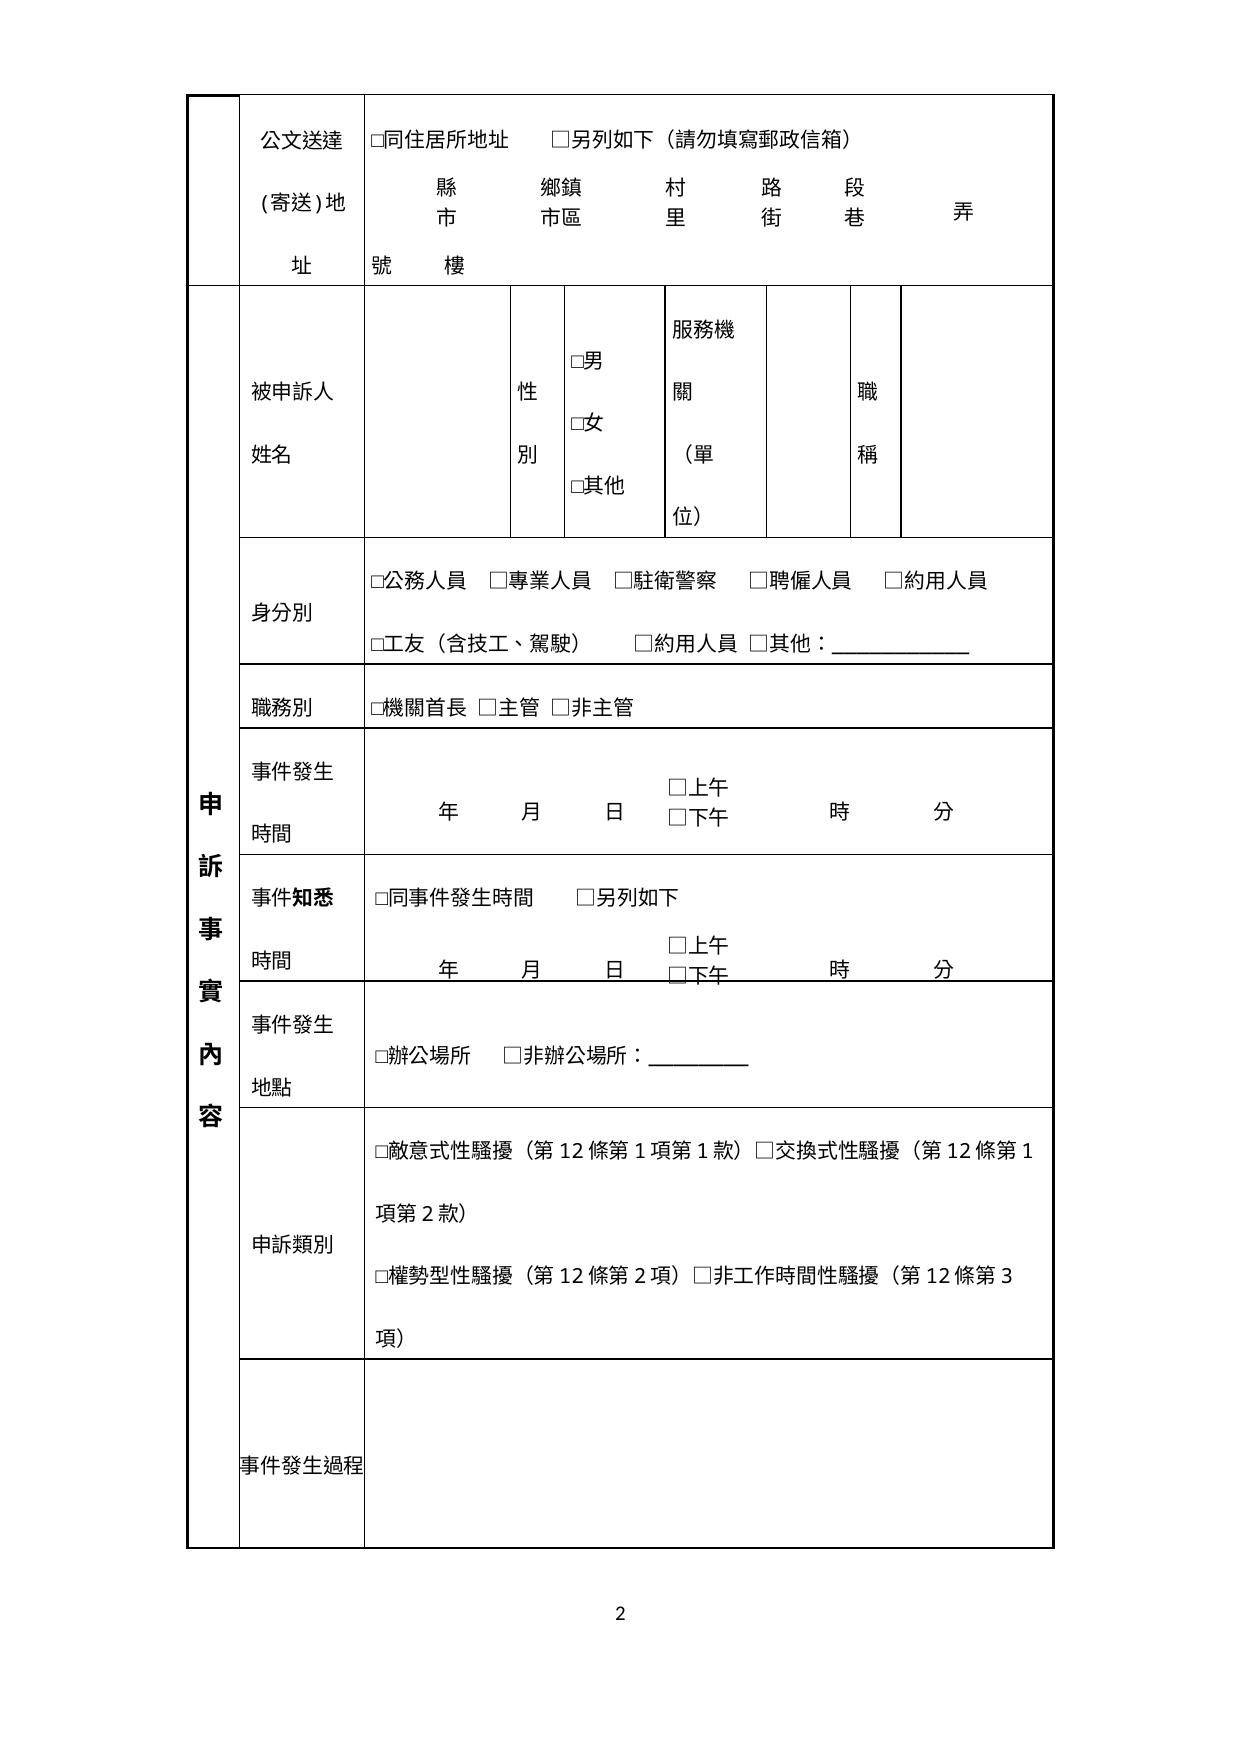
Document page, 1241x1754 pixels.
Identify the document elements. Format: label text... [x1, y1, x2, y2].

table_cell □公務人員 □專業人員 □駐衛警察 □聘僱人員 □約用人員 □工友（含技工、駕駛） □約用人員 □其他：___________ [365, 538, 1052, 663]
table_cell 公文送達 (寄送)地址 [240, 95, 364, 285]
table_cell 事件發生 地點 [240, 982, 364, 1107]
table_cell 職稱 [851, 286, 900, 536]
table_cell [902, 286, 1052, 536]
table_cell 事件知悉 時間 [240, 855, 364, 980]
table_cell 年 月 日 □上午□下午 時 分 [365, 729, 1052, 853]
table_cell 身分別 [240, 538, 364, 663]
table_cell [365, 1360, 1052, 1547]
table_cell 事件發生 時間 [240, 729, 364, 853]
table_cell □敵意式性騷擾（第12條第1項第1款）□交換式性騷擾（第12條第1項第2款） □權勢型性騷擾（第12條第2項）□非工作時間性騷擾（第12條第3項） [365, 1108, 1052, 1358]
table_cell 職務別 [240, 665, 364, 727]
table_cell 被申訴人 姓名 [240, 286, 364, 536]
table_cell □機關首長 □主管 □非主管 [365, 665, 1052, 727]
table_cell 性別 [511, 286, 564, 536]
table_cell □男 □女 □其他 [565, 286, 664, 536]
table_cell □同事件發生時間 □另列如下 年 月 日 □上午□下午 時 分 [365, 855, 1052, 980]
table_cell □同住居所地址 □另列如下（請勿填寫郵政信箱） 縣市 鄉鎮市區 村里 路街 段巷 弄 號 樓 [365, 95, 1052, 285]
table_cell [767, 286, 850, 536]
table_cell 申 訴 事 實 內 容 [189, 286, 239, 1547]
table_cell □辦公場所 □非辦公場所：________ [365, 982, 1052, 1107]
table_cell 服務機關 （單位） [666, 286, 766, 536]
table_cell [365, 286, 510, 536]
table_cell 申訴類別 [240, 1108, 364, 1358]
table_cell 事件發生過程 [240, 1360, 364, 1547]
table_header [189, 97, 239, 285]
